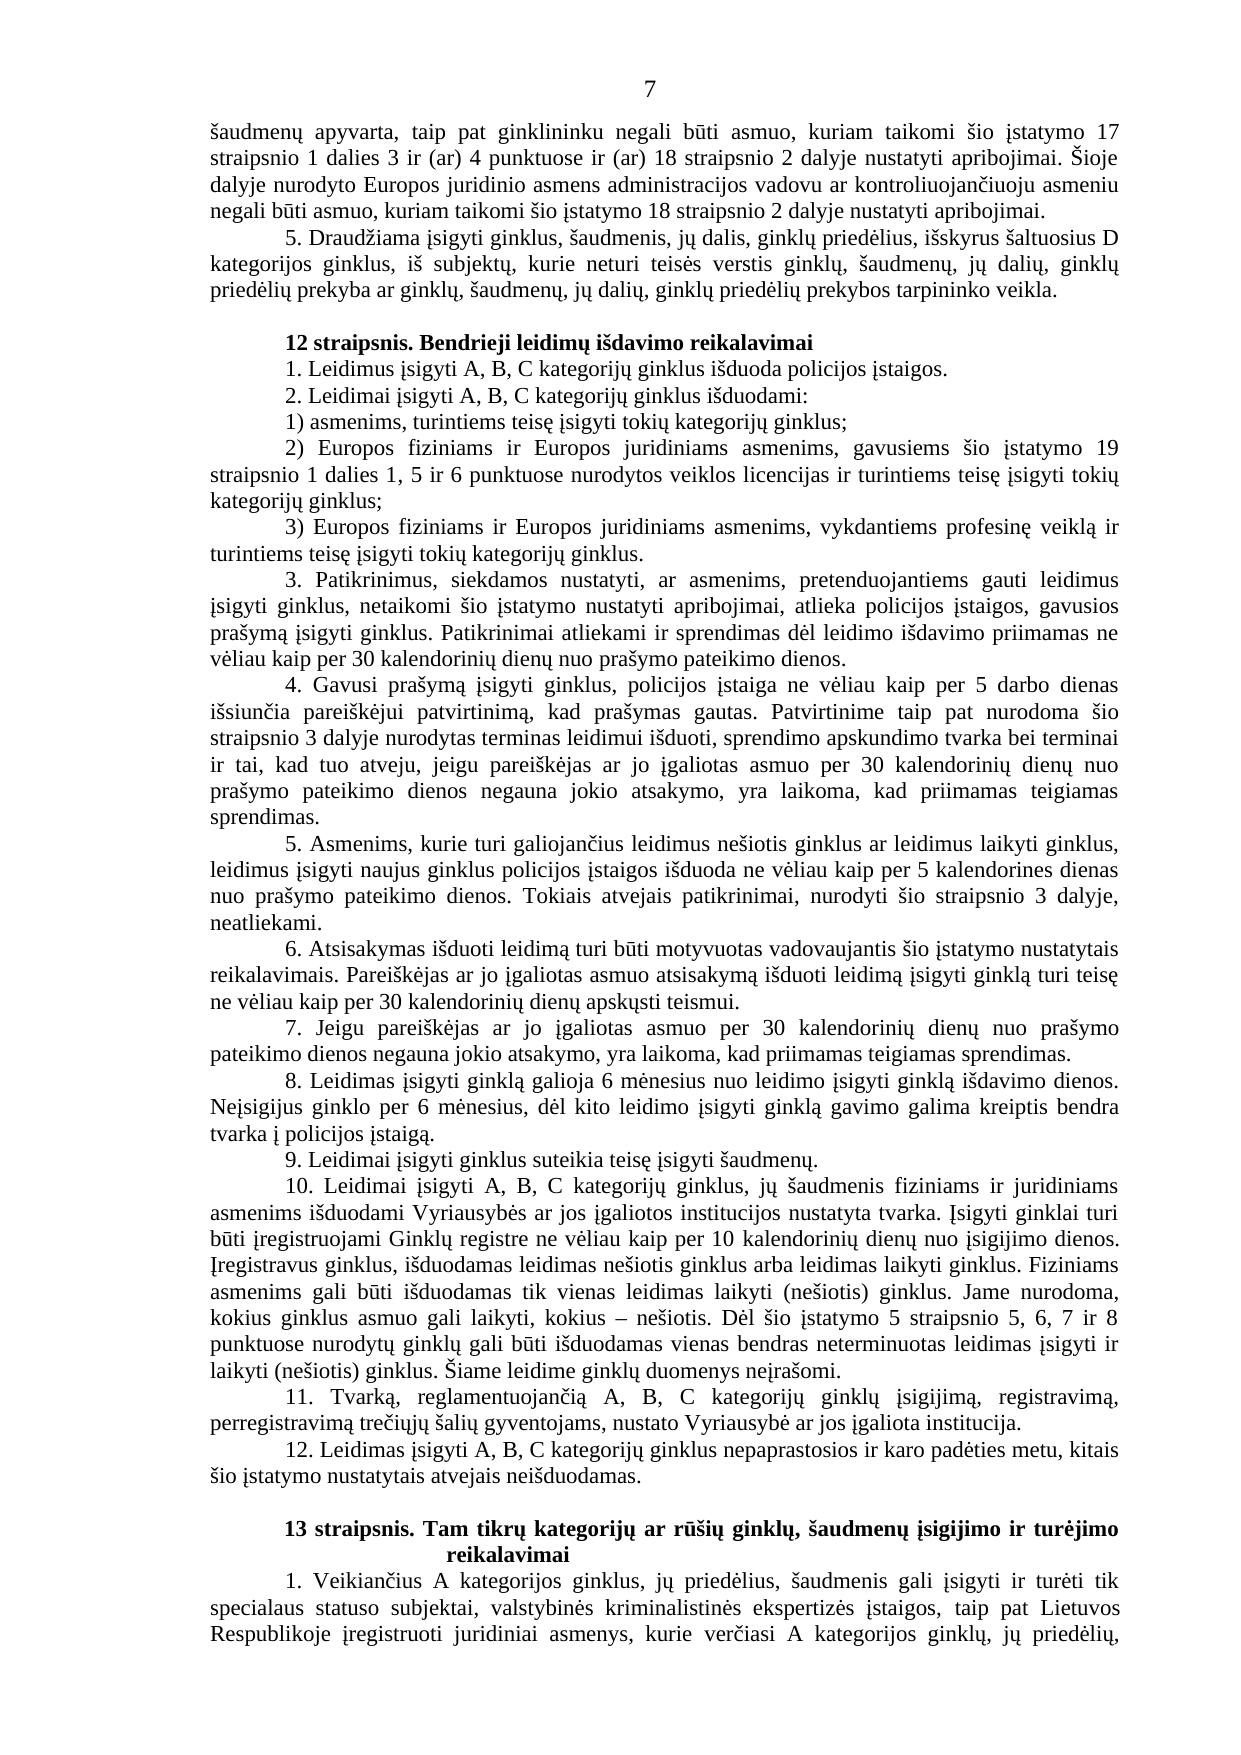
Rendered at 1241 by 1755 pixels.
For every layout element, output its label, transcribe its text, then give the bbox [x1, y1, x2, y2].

text 5. Asmenims, kurie turi galiojančius leidimus nešiotis ginklus ar leidimus laikyti ginklus, leidimus įsigyti naujus ginklus policijos įstaigos išduoda ne vėliau kaip per 5 kalendorines dienas nuo prašymo pateikimo dienos. Tokiais atvejais patikrinimai, nurodyti šio straipsnio 3 dalyje, neatliekami. [210, 830, 1120, 935]
text 6. Atsisakymas išduoti leidimą turi būti motyvuotas vadovaujantis šio įstatymo nustatytais reikalavimais. Pareiškėjas ar jo įgaliotas asmuo atsisakymą išduoti leidimą įsigyti ginklą turi teisę ne vėliau kaip per 30 kalendorinių dienų apskųsti teismui. [210, 935, 1120, 1014]
text 10. Leidimai įsigyti A, B, C kategorijų ginklus, jų šaudmenis fiziniams ir juridiniams asmenims išduodami Vyriausybės ar jos įgaliotos institucijos nustatyta tvarka. Įsigyti ginklai turi būti įregistruojami Ginklų registre ne vėliau kaip per 10 kalendorinių dienų nuo įsigijimo dienos. Įregistravus ginklus, išduodamas leidimas nešiotis ginklus arba leidimas laikyti ginklus. Fiziniams asmenims gali būti išduodamas tik vienas leidimas laikyti (nešiotis) ginklus. Jame nurodoma, kokius ginklus asmuo gali laikyti, kokius – nešiotis. Dėl šio įstatymo 5 straipsnio 5, 6, 7 ir 8 punktuose nurodytų ginklų gali būti išduodamas vienas bendras neterminuotas leidimas įsigyti ir laikyti (nešiotis) ginklus. Šiame leidime ginklų duomenys neįrašomi. [210, 1172, 1120, 1383]
text 1. Leidimus įsigyti A, B, C kategorijų ginklus išduoda policijos įstaigos. [210, 355, 1120, 382]
text 3) Europos fiziniams ir Europos juridiniams asmenims, vykdantiems profesinę veiklą ir turintiems teisę įsigyti tokių kategorijų ginklus. [210, 513, 1120, 566]
text 2. Leidimai įsigyti A, B, C kategorijų ginklus išduodami: [210, 382, 1120, 408]
text 3. Patikrinimus, siekdamos nustatyti, ar asmenims, pretenduojantiems gauti leidimus įsigyti ginklus, netaikomi šio įstatymo nustatyti apribojimai, atlieka policijos įstaigos, gavusios prašymą įsigyti ginklus. Patikrinimai atliekami ir sprendimas dėl leidimo išdavimo priimamas ne vėliau kaip per 30 kalendorinių dienų nuo prašymo pateikimo dienos. [210, 566, 1120, 672]
text 1) asmenims, turintiems teisę įsigyti tokių kategorijų ginklus; [210, 408, 1120, 434]
text 1. Veikiančius A kategorijos ginklus, jų priedėlius, šaudmenis gali įsigyti ir turėti tik specialaus statuso subjektai, valstybinės kriminalistinės ekspertizės įstaigos, taip pat Lietuvos Respublikoje įregistruoti juridiniai asmenys, kurie verčiasi A kategorijos ginklų, jų priedėlių, [210, 1568, 1120, 1647]
text 12. Leidimas įsigyti A, B, C kategorijų ginklus nepaprastosios ir karo padėties metu, kitais šio įstatymo nustatytais atvejais neišduodamas. [210, 1436, 1120, 1488]
text 12 straipsnis. Bendrieji leidimų išdavimo reikalavimai [210, 329, 1120, 355]
text šaudmenų apyvarta, taip pat ginklininku negali būti asmuo, kuriam taikomi šio įstatymo 17 straipsnio 1 dalies 3 ir (ar) 4 punktuose ir (ar) 18 straipsnio 2 dalyje nustatyti apribojimai. Šioje dalyje nurodyto Europos juridinio asmens administracijos vadovu ar kontroliuojančiuoju asmeniu negali būti asmuo, kuriam taikomi šio įstatymo 18 straipsnio 2 dalyje nustatyti apribojimai. [210, 118, 1120, 223]
text 11. Tvarką, reglamentuojančią A, B, C kategorijų ginklų įsigijimą, registravimą, perregistravimą trečiųjų šalių gyventojams, nustato Vyriausybė ar jos įgaliota institucija. [210, 1383, 1120, 1436]
text 9. Leidimai įsigyti ginklus suteikia teisę įsigyti šaudmenų. [210, 1146, 1120, 1172]
text 8. Leidimas įsigyti ginklą galioja 6 mėnesius nuo leidimo įsigyti ginklą išdavimo dienos. Neįsigijus ginklo per 6 mėnesius, dėl kito leidimo įsigyti ginklą gavimo galima kreiptis bendra tvarka į policijos įstaigą. [210, 1067, 1120, 1146]
text 2) Europos fiziniams ir Europos juridiniams asmenims, gavusiems šio įstatymo 19 straipsnio 1 dalies 1, 5 ir 6 punktuose nurodytos veiklos licencijas ir turintiems teisę įsigyti tokių kategorijų ginklus; [210, 434, 1120, 513]
text 13 straipsnis. Tam tikrų kategorijų ar rūšių ginklų, šaudmenų įsigijimo ir turėjimo reikalavimai [284, 1515, 1120, 1568]
text 5. Draudžiama įsigyti ginklus, šaudmenis, jų dalis, ginklų priedėlius, išskyrus šaltuosius D kategorijos ginklus, iš subjektų, kurie neturi teisės verstis ginklų, šaudmenų, jų dalių, ginklų priedėlių prekyba ar ginklų, šaudmenų, jų dalių, ginklų priedėlių prekybos tarpininko veikla. [210, 223, 1120, 303]
text 7. Jeigu pareiškėjas ar jo įgaliotas asmuo per 30 kalendorinių dienų nuo prašymo pateikimo dienos negauna jokio atsakymo, yra laikoma, kad priimamas teigiamas sprendimas. [210, 1014, 1120, 1067]
text 4. Gavusi prašymą įsigyti ginklus, policijos įstaiga ne vėliau kaip per 5 darbo dienas išsiunčia pareiškėjui patvirtinimą, kad prašymas gautas. Patvirtinime taip pat nurodoma šio straipsnio 3 dalyje nurodytas terminas leidimui išduoti, sprendimo apskundimo tvarka bei terminai ir tai, kad tuo atveju, jeigu pareiškėjas ar jo įgaliotas asmuo per 30 kalendorinių dienų nuo prašymo pateikimo dienos negauna jokio atsakymo, yra laikoma, kad priimamas teigiamas sprendimas. [210, 672, 1120, 830]
